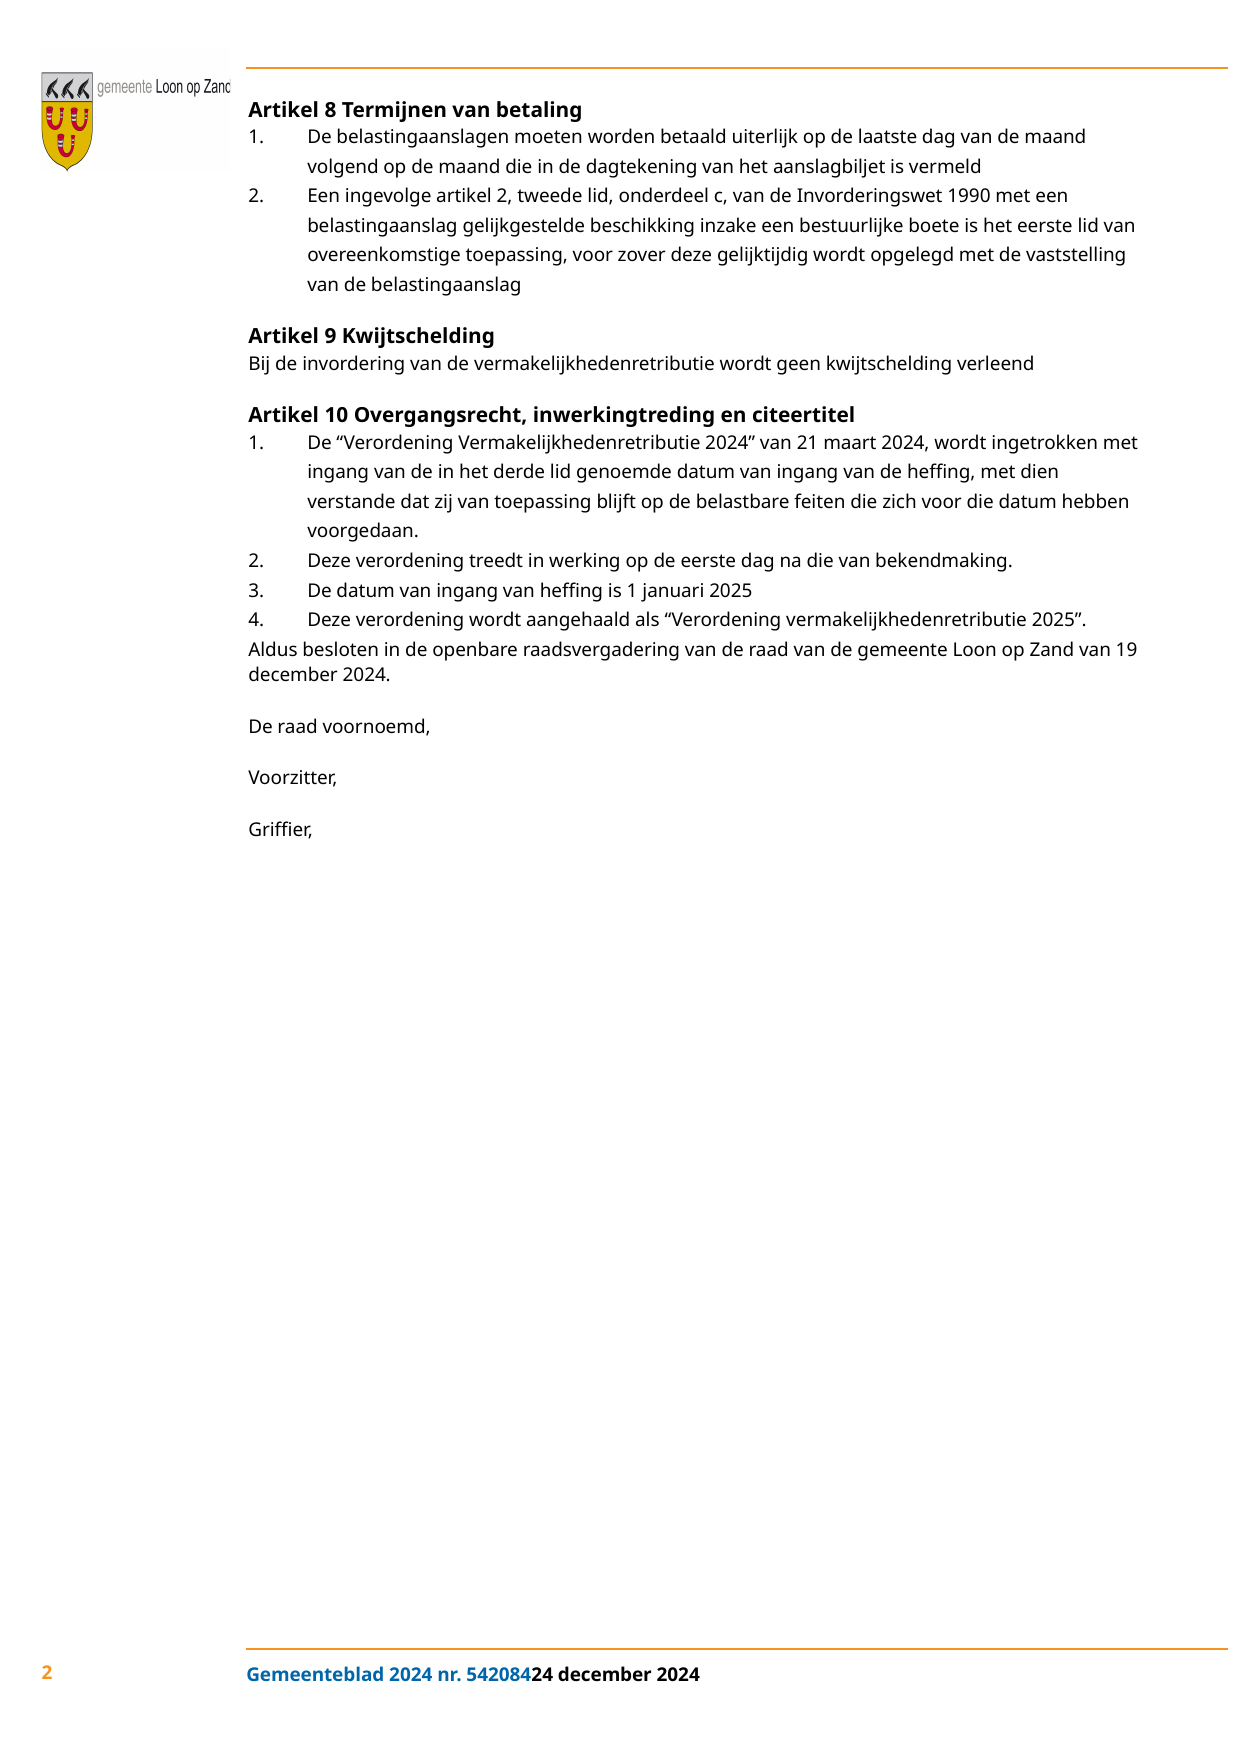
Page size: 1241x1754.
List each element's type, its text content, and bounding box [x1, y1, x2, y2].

text Bij de invordering van de vermakelijkhedenretributie wordt geen kwijtschelding verleend [248, 350, 1152, 376]
text Voorzitter, [248, 764, 1152, 790]
text De raad voornoemd, [248, 713, 1152, 739]
text Artikel 8 Termijnen van betaling [248, 95, 1152, 123]
text Griffier, [248, 816, 1152, 842]
text Artikel 9 Kwijtschelding [248, 322, 1152, 350]
list Deze verordening wordt aangehaald als “Verordening vermakelijkhedenretributie 2025”. [248, 606, 1152, 632]
list De belastingaanslagen moeten worden betaald uiterlijk op de laatste dag van de maand volgend op de maand die in de dagtekening van het aanslagbiljet is vermeld [248, 123, 1152, 178]
list De datum van ingang van heffing is 1 januari 2025 [248, 577, 1152, 602]
list Deze verordening treedt in werking op de eerste dag na die van bekendmaking. [248, 547, 1152, 573]
text Artikel 10 Overgangsrecht, inwerkingtreding en citeertitel [248, 400, 1152, 429]
text Aldus besloten in de openbare raadsvergadering van de raad van de gemeente Loon op Zand van 19 december 2024. [248, 636, 1152, 687]
list Een ingevolge artikel 2, tweede lid, onderdeel c, van de Invorderingswet 1990 met een belastingaanslag gelijkgestelde beschikking inzake een bestuurlijke boete is het eerste lid van overeenkomstige toepassing, voor zover deze gelijktijdig wordt opgelegd met de vaststelling van de belastingaanslag [248, 182, 1152, 297]
picture [41, 47, 231, 172]
list De “Verordening Vermakelijkhedenretributie 2024” van 21 maart 2024, wordt ingetrokken met ingang van de in het derde lid genoemde datum van ingang van de heffing, met dien verstande dat zij van toepassing blijft op de belastbare feiten die zich voor die datum hebben voorgedaan. [248, 429, 1152, 543]
